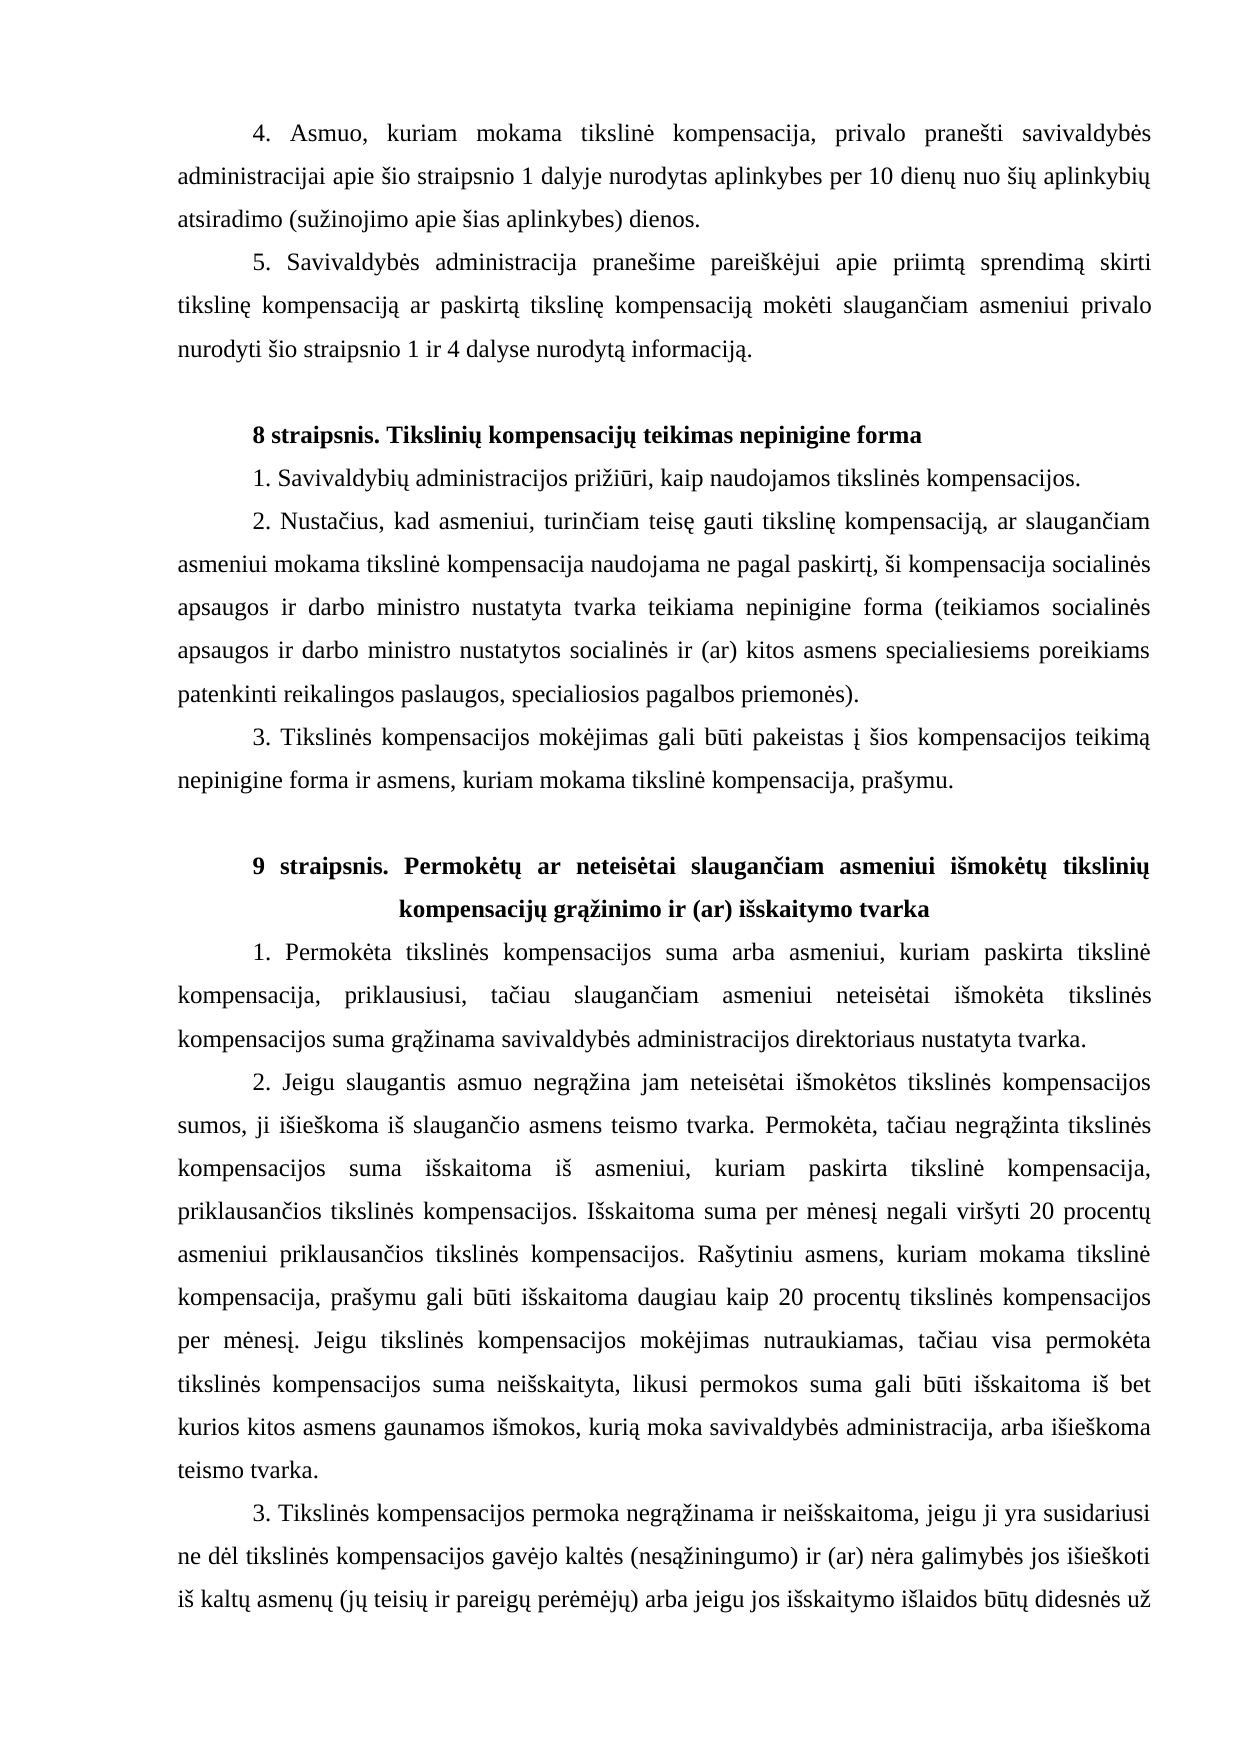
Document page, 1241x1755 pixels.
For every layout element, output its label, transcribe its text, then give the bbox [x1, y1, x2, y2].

text 2. Nustačius, kad asmeniui, turinčiam teisę gauti tikslinę kompensaciją, ar slaugančiam asmeniui mokama tikslinė kompensacija naudojama ne pagal paskirtį, ši kompensacija socialinės apsaugos ir darbo ministro nustatyta tvarka teikiama nepinigine forma (teikiamos socialinės apsaugos ir darbo ministro nustatytos socialinės ir (ar) kitos asmens specialiesiems poreikiams patenkinti reikalingos paslaugos, specialiosios pagalbos priemonės). [177, 506, 1152, 707]
text 2. Jeigu slaugantis asmuo negrąžina jam neteisėtai išmokėtos tikslinės kompensacijos sumos, ji išieškoma iš slaugančio asmens teismo tvarka. Permokėta, tačiau negrąžinta tikslinės kompensacijos suma išskaitoma iš asmeniui, kuriam paskirta tikslinė kompensacija, priklausančios tikslinės kompensacijos. Išskaitoma suma per mėnesį negali viršyti 20 procentų asmeniui priklausančios tikslinės kompensacijos. Rašytiniu asmens, kuriam mokama tikslinė kompensacija, prašymu gali būti išskaitoma daugiau kaip 20 procentų tikslinės kompensacijos per mėnesį. Jeigu tikslinės kompensacijos mokėjimas nutraukiamas, tačiau visa permokėta tikslinės kompensacijos suma neišskaityta, likusi permokos suma gali būti išskaitoma iš bet kurios kitos asmens gaunamos išmokos, kurią moka savivaldybės administracija, arba išieškoma teismo tvarka. [177, 1067, 1152, 1484]
text 1. Savivaldybių administracijos prižiūri, kaip naudojamos tikslinės kompensacijos. [177, 463, 1152, 492]
text 5. Savivaldybės administracija pranešime pareiškėjui apie priimtą sprendimą skirti tikslinę kompensaciją ar paskirtą tikslinę kompensaciją mokėti slaugančiam asmeniui privalo nurodyti šio straipsnio 1 ir 4 dalyse nurodytą informaciją. [177, 247, 1152, 362]
text 1. Permokėta tikslinės kompensacijos suma arba asmeniui, kuriam paskirta tikslinė kompensacija, priklausiusi, tačiau slaugančiam asmeniui neteisėtai išmokėta tikslinės kompensacijos suma grąžinama savivaldybės administracijos direktoriaus nustatyta tvarka. [177, 937, 1152, 1052]
text 9 straipsnis. Permokėtų ar neteisėtai slaugančiam asmeniui išmokėtų tikslinių kompensacijų grąžinimo ir (ar) išskaitymo tvarka [252, 851, 1152, 923]
text 3. Tikslinės kompensacijos permoka negrąžinama ir neišskaitoma, jeigu ji yra susidariusi ne dėl tikslinės kompensacijos gavėjo kaltės (nesąžiningumo) ir (ar) nėra galimybės jos išieškoti iš kaltų asmenų (jų teisių ir pareigų perėmėjų) arba jeigu jos išskaitymo išlaidos būtų didesnės už [177, 1498, 1152, 1613]
text 4. Asmuo, kuriam mokama tikslinė kompensacija, privalo pranešti savivaldybės administracijai apie šio straipsnio 1 dalyje nurodytas aplinkybes per 10 dienų nuo šių aplinkybių atsiradimo (sužinojimo apie šias aplinkybes) dienos. [177, 118, 1152, 233]
text 8 straipsnis. Tikslinių kompensacijų teikimas nepinigine forma [177, 420, 1152, 449]
text 3. Tikslinės kompensacijos mokėjimas gali būti pakeistas į šios kompensacijos teikimą nepinigine forma ir asmens, kuriam mokama tikslinė kompensacija, prašymu. [177, 722, 1152, 794]
